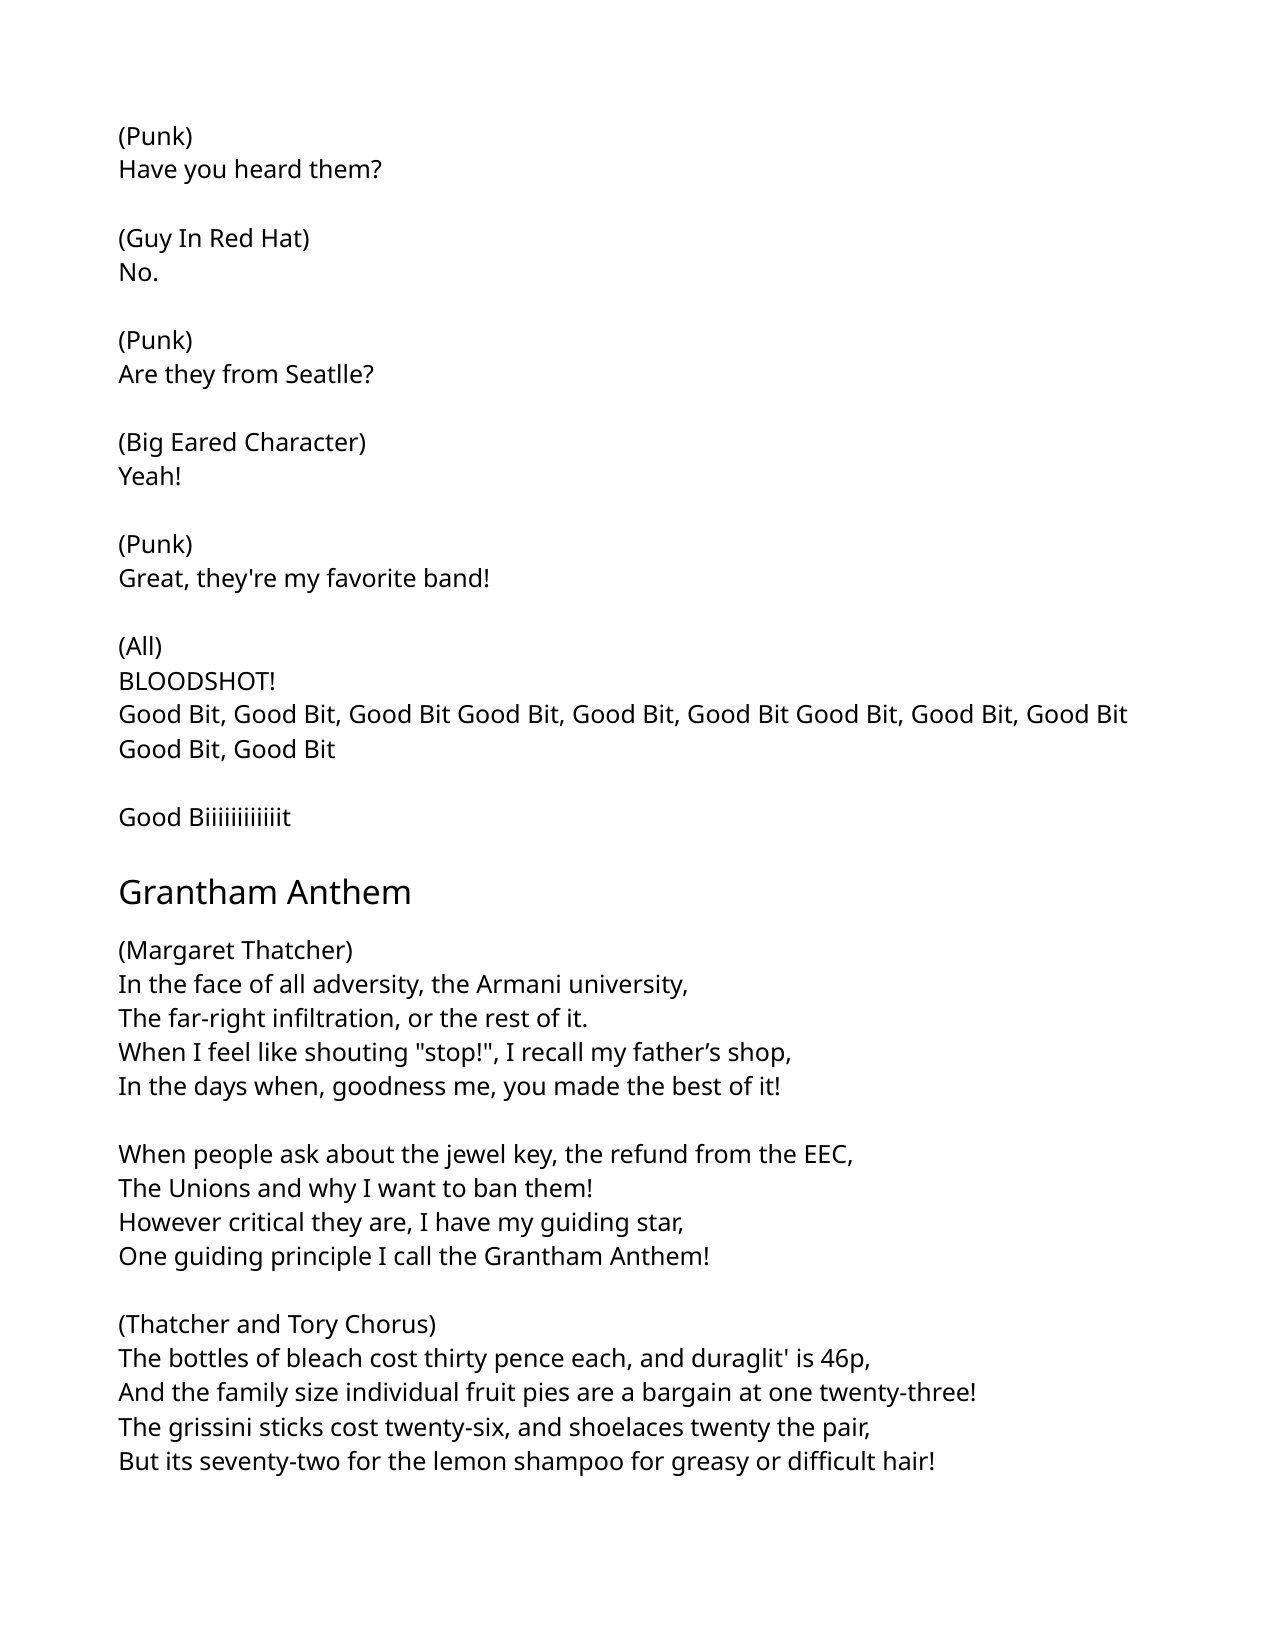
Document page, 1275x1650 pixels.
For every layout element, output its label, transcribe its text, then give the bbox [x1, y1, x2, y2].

text (Punk) [118, 527, 1157, 561]
text The grissini sticks cost twenty-six, and shoelaces twenty the pair, [118, 1409, 1157, 1443]
text Great, they're my favorite band! [118, 561, 1157, 595]
text In the face of all adversity, the Armani university, [118, 966, 1157, 1000]
text No. [118, 254, 1157, 288]
text (Margaret Thatcher) [118, 932, 1157, 966]
text When people ask about the jewel key, the refund from the EEC, [118, 1137, 1157, 1171]
text In the days when, goodness me, you made the best of it! [118, 1068, 1157, 1103]
subtitle Grantham Anthem [118, 869, 1157, 914]
text Good Biiiiiiiiiiiit [118, 799, 1157, 833]
text (Punk) [118, 322, 1157, 357]
text (Guy In Red Hat) [118, 220, 1157, 254]
text The far-right infiltration, or the rest of it. [118, 1000, 1157, 1034]
text But its seventy-two for the lemon shampoo for greasy or difficult hair! [118, 1443, 1157, 1477]
text Have you heard them? [118, 152, 1157, 186]
text The Unions and why I want to ban them! [118, 1171, 1157, 1205]
text Good Bit, Good Bit, Good Bit Good Bit, Good Bit, Good Bit Good Bit, Good Bit, Good Bit Good Bit, Good Bit [118, 697, 1157, 765]
text (Big Eared Character) [118, 425, 1157, 459]
text (Thatcher and Tory Chorus) [118, 1307, 1157, 1341]
text (All) [118, 629, 1157, 663]
text However critical they are, I have my guiding star, [118, 1205, 1157, 1239]
text Are they from Seatlle? [118, 357, 1157, 391]
text And the family size individual fruit pies are a bargain at one twenty-three! [118, 1375, 1157, 1409]
text The bottles of bleach cost thirty pence each, and duraglit' is 46p, [118, 1341, 1157, 1375]
text When I feel like shouting "stop!", I recall my father’s shop, [118, 1034, 1157, 1068]
text One guiding principle I call the Grantham Anthem! [118, 1239, 1157, 1273]
text BLOODSHOT! [118, 663, 1157, 697]
text (Punk) [118, 118, 1157, 152]
text Yeah! [118, 459, 1157, 493]
